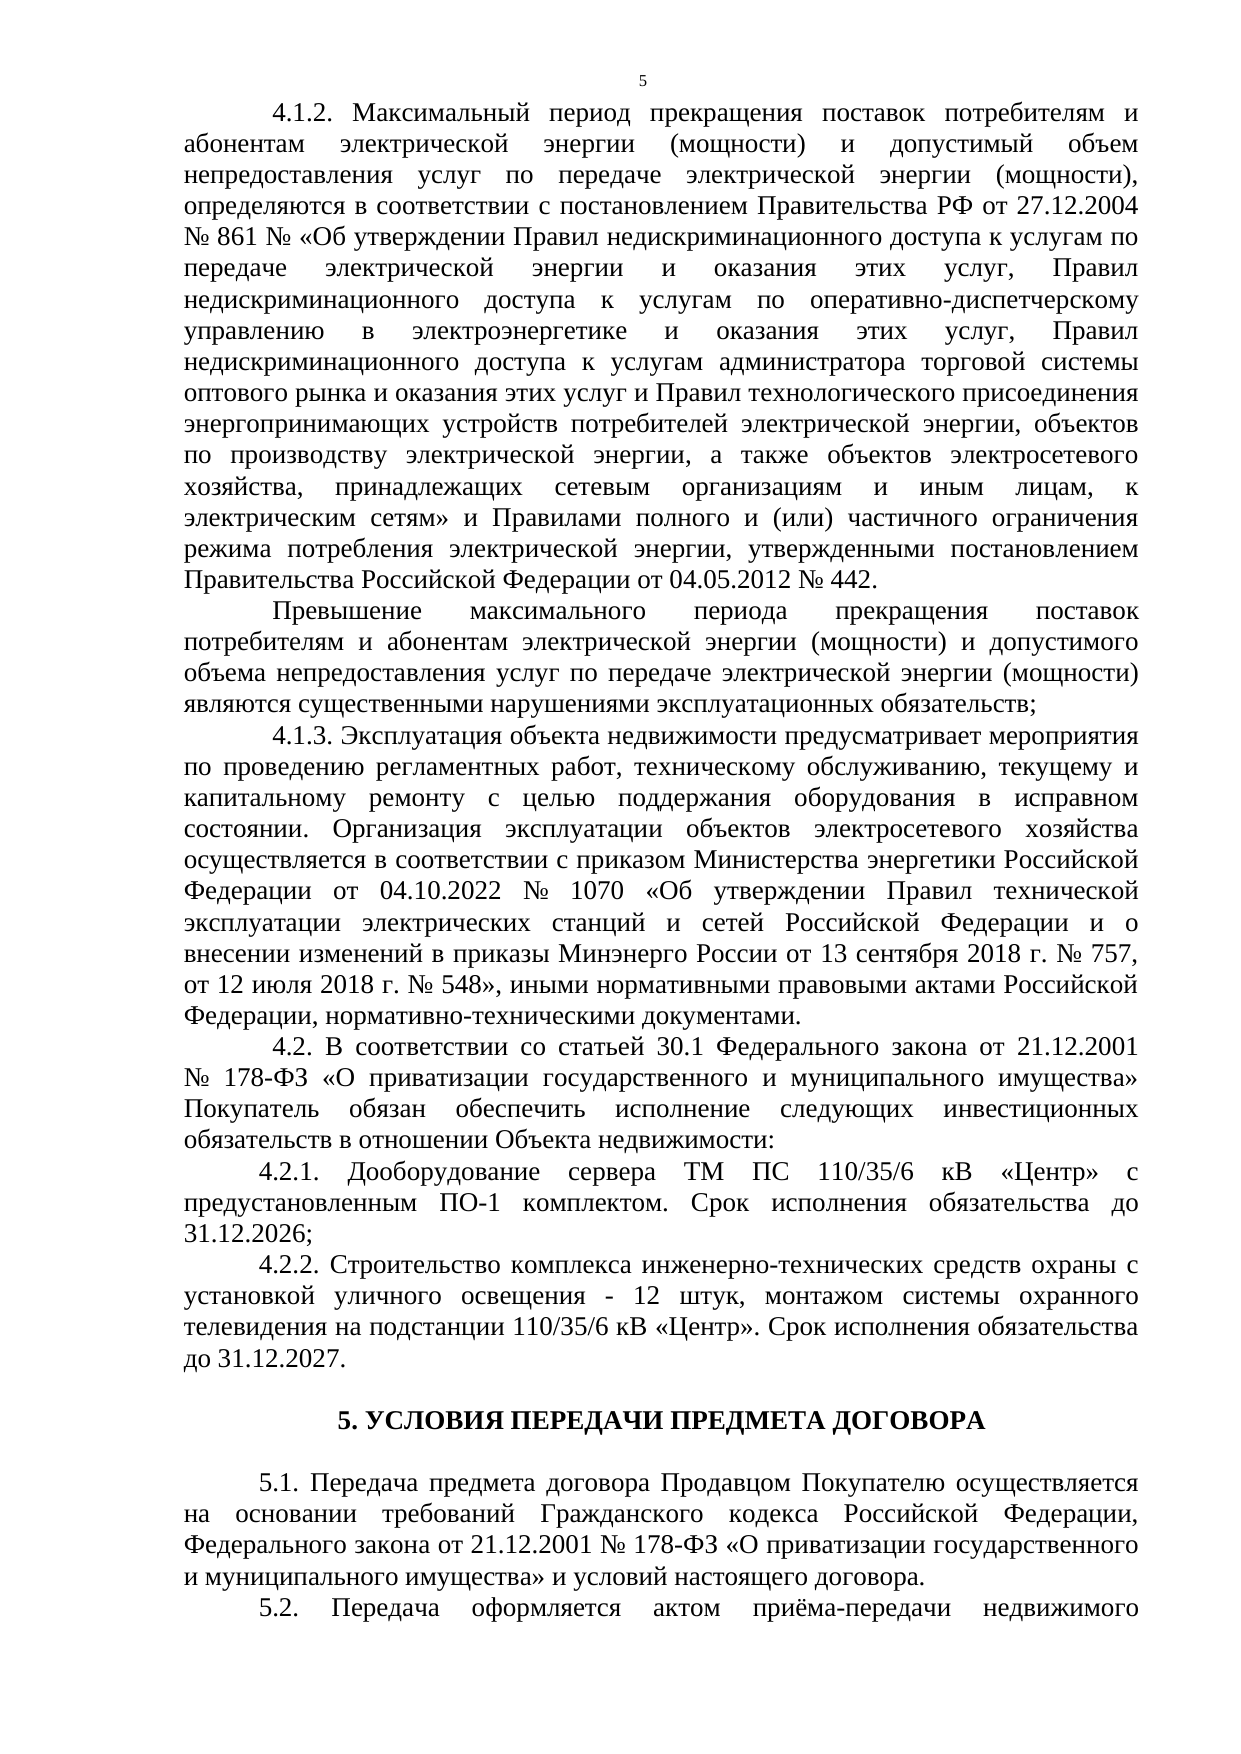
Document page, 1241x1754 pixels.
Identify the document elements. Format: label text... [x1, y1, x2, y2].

text 5.1. Передача предмета договора Продавцом Покупателю осуществляется на основании требований Гражданского кодекса Российской Федерации, Федерального закона от 21.12.2001 № 178-ФЗ «О приватизации государственного и муниципального имущества» и условий настоящего договора. [183, 1466, 1140, 1591]
text 5. УСЛОВИЯ ПЕРЕДАЧИ ПРЕДМЕТА ДОГОВОРА [183, 1404, 1140, 1435]
text 4.2.2. Строительство комплекса инженерно-технических средств охраны с установкой уличного освещения - 12 штук, монтажом системы охранного телевидения на подстанции 110/35/6 кВ «Центр». Срок исполнения обязательства до 31.12.2027. [183, 1248, 1140, 1373]
text 4.1.2. Максимальный период прекращения поставок потребителям и абонентам электрической энергии (мощности) и допустимый объем непредоставления услуг по передаче электрической энергии (мощности), определяются в соответствии с постановлением Правительства РФ от 27.12.2004 № 861 № «Об утверждении Правил недискриминационного доступа к услугам по передаче электрической энергии и оказания этих услуг, Правил недискриминационного доступа к услугам по оперативно-диспетчерскому управлению в электроэнергетике и оказания этих услуг, Правил недискриминационного доступа к услугам администратора торговой системы оптового рынка и оказания этих услуг и Правил технологического присоединения энергопринимающих устройств потребителей электрической энергии, объектов по производству электрической энергии, а также объектов электросетевого хозяйства, принадлежащих сетевым организациям и иным лицам, к электрическим сетям» и Правилами полного и (или) частичного ограничения режима потребления электрической энергии, утвержденными постановлением Правительства Российской Федерации от 04.05.2012 № 442. [183, 96, 1140, 594]
text 4.1.3. Эксплуатация объекта недвижимости предусматривает мероприятия по проведению регламентных работ, техническому обслуживанию, текущему и капитальному ремонту с целью поддержания оборудования в исправном состоянии. Организация эксплуатации объектов электросетевого хозяйства осуществляется в соответствии с приказом Министерства энергетики Российской Федерации от 04.10.2022 № 1070 «Об утверждении Правил технической эксплуатации электрических станций и сетей Российской Федерации и о внесении изменений в приказы Минэнерго России от 13 сентября 2018 г. № 757, от 12 июля 2018 г. № 548», иными нормативными правовыми актами Российской Федерации, нормативно-техническими документами. [183, 719, 1140, 1030]
text 5.2. Передача оформляется актом приёма-передачи недвижимого [183, 1591, 1140, 1622]
text 4.2. В соответствии со статьей 30.1 Федерального закона от 21.12.2001 № 178-ФЗ «О приватизации государственного и муниципального имущества» Покупатель обязан обеспечить исполнение следующих инвестиционных обязательств в отношении Объекта недвижимости: [183, 1030, 1140, 1155]
text 4.2.1. Дооборудование сервера ТМ ПС 110/35/6 кВ «Центр» с предустановленным ПО-1 комплектом. Срок исполнения обязательства до 31.12.2026; [183, 1155, 1140, 1248]
text Превышение максимального периода прекращения поставок потребителям и абонентам электрической энергии (мощности) и допустимого объема непредоставления услуг по передаче электрической энергии (мощности) являются существенными нарушениями эксплуатационных обязательств; [183, 594, 1140, 719]
